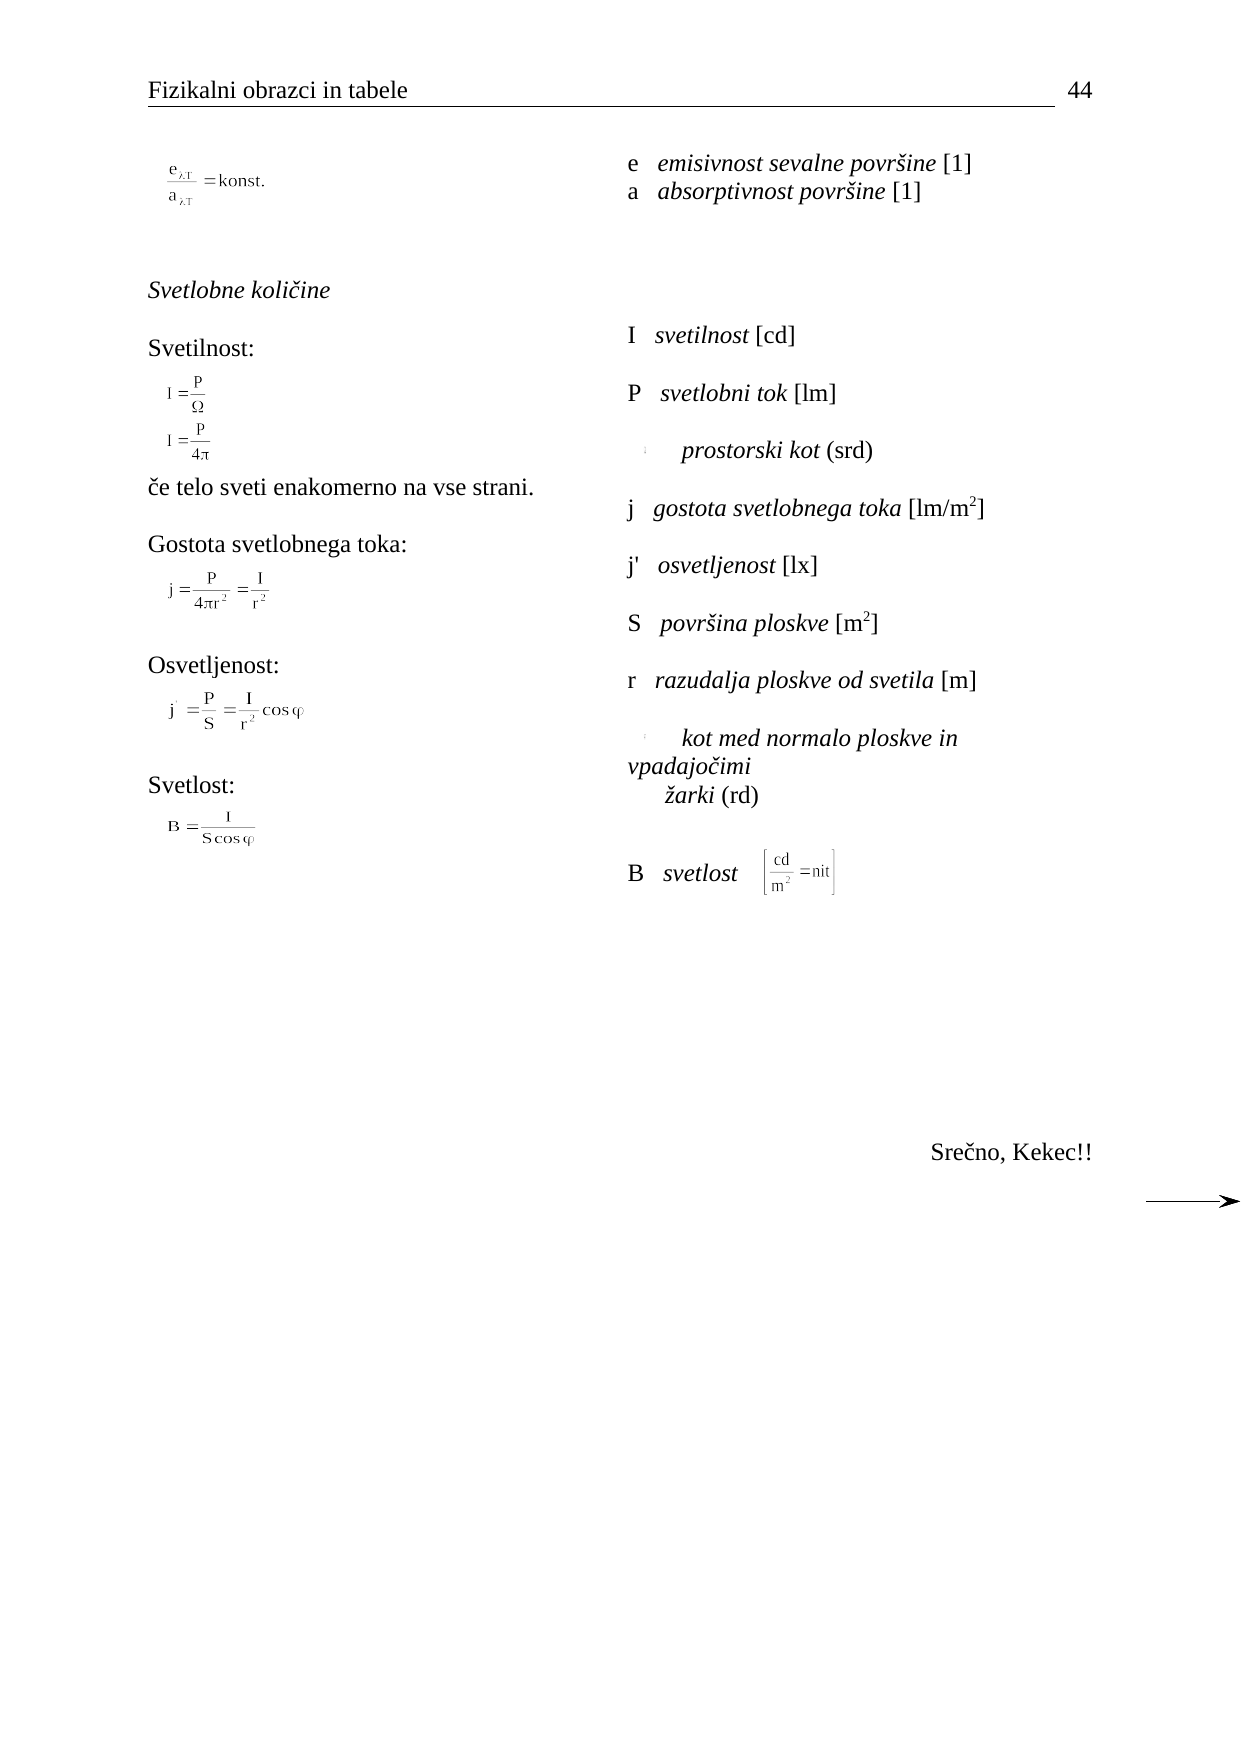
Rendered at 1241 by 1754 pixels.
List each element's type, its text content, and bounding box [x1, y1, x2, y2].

table_header e emisivnost sevalne površine [1] a absorptivnost površine [1] I svetilnost [cd] P svetlobni tok [lm] prostorski kot (srd) j gostota svetlobnega toka [lm/m2] j' osvetljenost [lx] S površina ploskve [m2] r razudalja ploskve od svetila [m] kot med normalo ploskve in vpadajočimi žarki (rd) B svetlost [616, 148, 1096, 935]
table_header Svetlobne količine Svetilnost: če telo sveti enakomerno na vse strani. Gostota svetlobnega toka: Osvetljenost: Svetlost: [136, 148, 616, 935]
text Srečno, Kekec!! [148, 1137, 1093, 1165]
